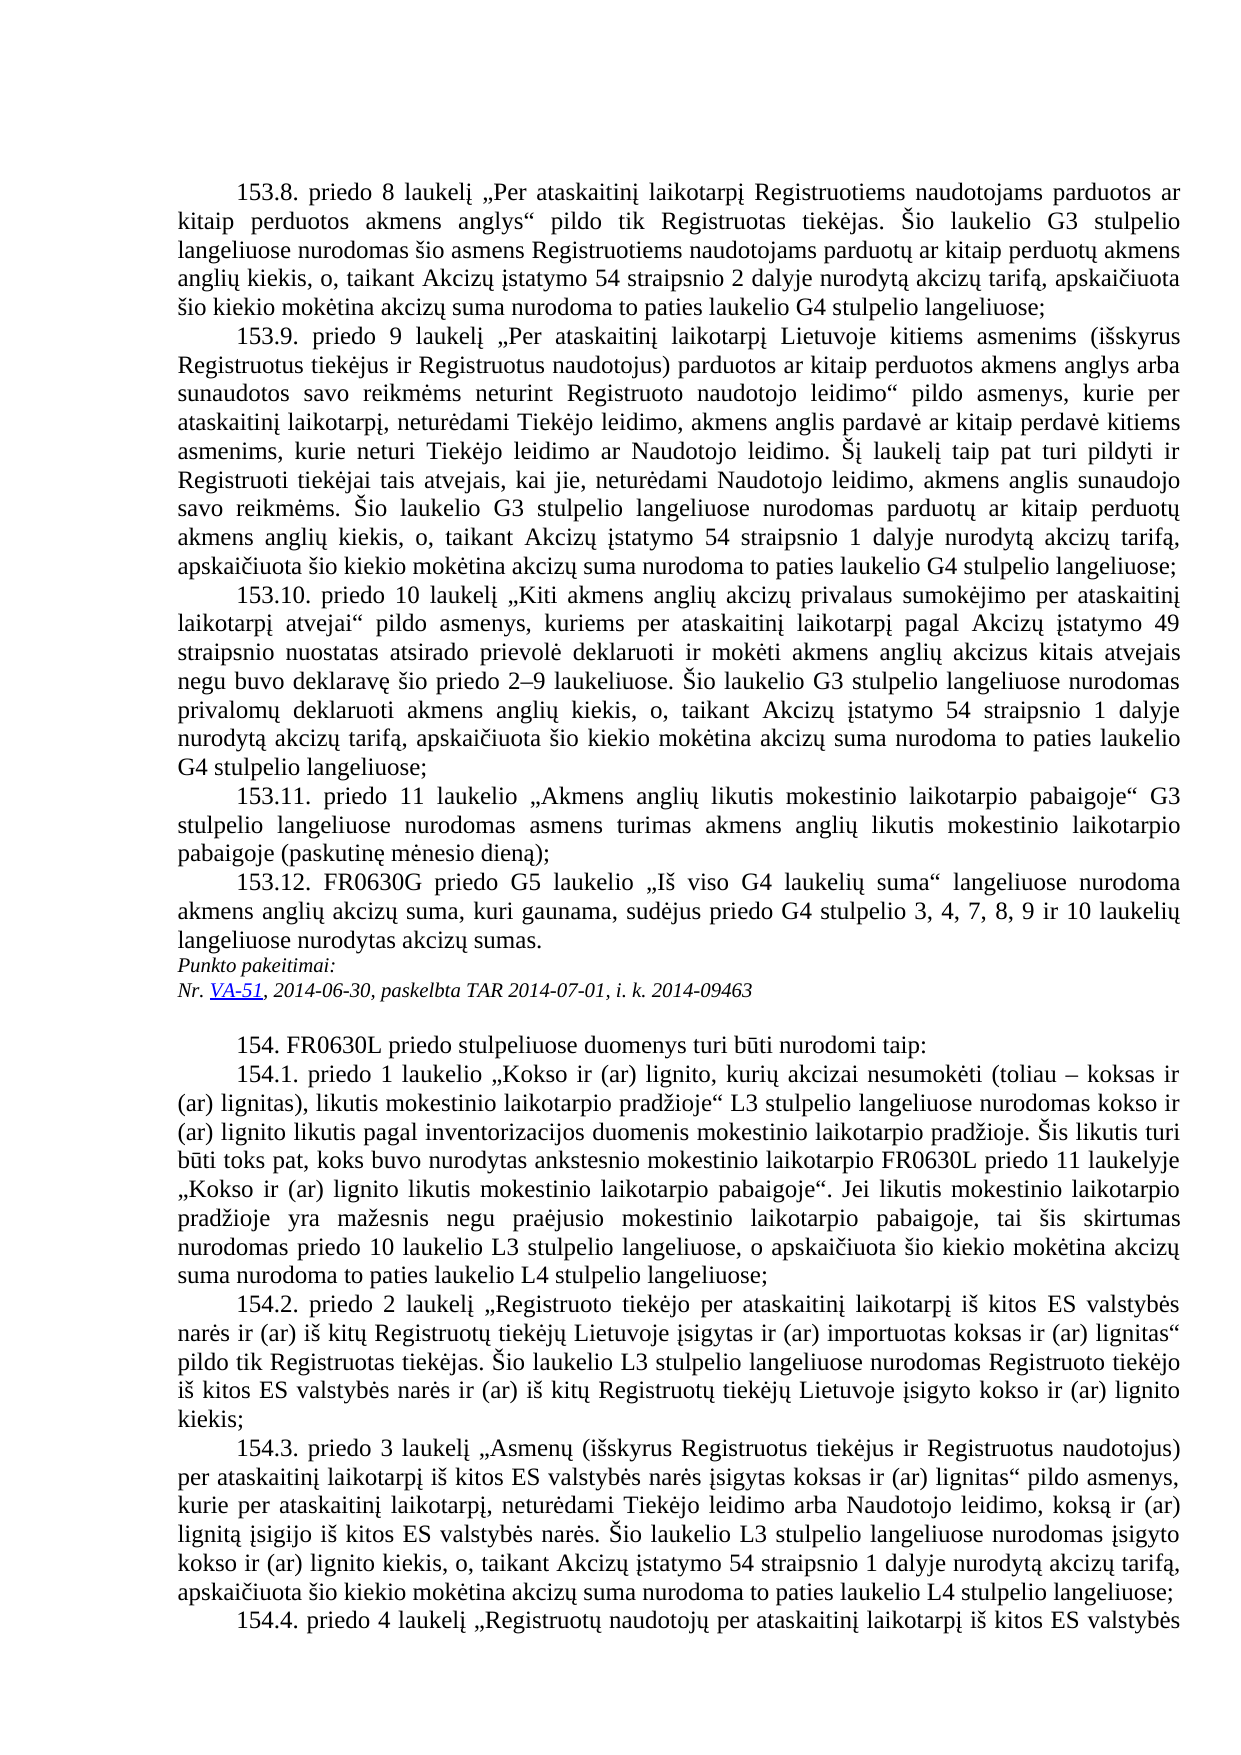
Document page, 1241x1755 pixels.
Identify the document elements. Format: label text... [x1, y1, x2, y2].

text Punkto pakeitimai: [177, 953, 1181, 977]
text 154.4. priedo 4 laukelį „Registruotų naudotojų per ataskaitinį laikotarpį iš kitos ES valstybės [177, 1605, 1181, 1634]
text 153.8. priedo 8 laukelį „Per ataskaitinį laikotarpį Registruotiems naudotojams parduotos ar kitaip perduotos akmens anglys“ pildo tik Registruotas tiekėjas. Šio laukelio G3 stulpelio langeliuose nurodomas šio asmens Registruotiems naudotojams parduotų ar kitaip perduotų akmens anglių kiekis, o, taikant Akcizų įstatymo 54 straipsnio 2 dalyje nurodytą akcizų tarifą, apskaičiuota šio kiekio mokėtina akcizų suma nurodoma to paties laukelio G4 stulpelio langeliuose; [177, 177, 1181, 321]
text 154.2. priedo 2 laukelį „Registruoto tiekėjo per ataskaitinį laikotarpį iš kitos ES valstybės narės ir (ar) iš kitų Registruotų tiekėjų Lietuvoje įsigytas ir (ar) importuotas koksas ir (ar) lignitas“ pildo tik Registruotas tiekėjas. Šio laukelio L3 stulpelio langeliuose nurodomas Registruoto tiekėjo iš kitos ES valstybės narės ir (ar) iš kitų Registruotų tiekėjų Lietuvoje įsigyto kokso ir (ar) lignito kiekis; [177, 1289, 1181, 1433]
text Nr. VA-51, 2014-06-30, paskelbta TAR 2014-07-01, i. k. 2014-09463 [177, 977, 1181, 1002]
text 153.11. priedo 11 laukelio „Akmens anglių likutis mokestinio laikotarpio pabaigoje“ G3 stulpelio langeliuose nurodomas asmens turimas akmens anglių likutis mokestinio laikotarpio pabaigoje (paskutinę mėnesio dieną); [177, 781, 1181, 867]
text 153.10. priedo 10 laukelį „Kiti akmens anglių akcizų privalaus sumokėjimo per ataskaitinį laikotarpį atvejai“ pildo asmenys, kuriems per ataskaitinį laikotarpį pagal Akcizų įstatymo 49 straipsnio nuostatas atsirado prievolė deklaruoti ir mokėti akmens anglių akcizus kitais atvejais negu buvo deklaravę šio priedo 2–9 laukeliuose. Šio laukelio G3 stulpelio langeliuose nurodomas privalomų deklaruoti akmens anglių kiekis, o, taikant Akcizų įstatymo 54 straipsnio 1 dalyje nurodytą akcizų tarifą, apskaičiuota šio kiekio mokėtina akcizų suma nurodoma to paties laukelio G4 stulpelio langeliuose; [177, 580, 1181, 781]
text 154. FR0630L priedo stulpeliuose duomenys turi būti nurodomi taip: [177, 1030, 1181, 1059]
text 154.1. priedo 1 laukelio „Kokso ir (ar) lignito, kurių akcizai nesumokėti (toliau – koksas ir (ar) lignitas), likutis mokestinio laikotarpio pradžioje“ L3 stulpelio langeliuose nurodomas kokso ir (ar) lignito likutis pagal inventorizacijos duomenis mokestinio laikotarpio pradžioje. Šis likutis turi būti toks pat, koks buvo nurodytas ankstesnio mokestinio laikotarpio FR0630L priedo 11 laukelyje „Kokso ir (ar) lignito likutis mokestinio laikotarpio pabaigoje“. Jei likutis mokestinio laikotarpio pradžioje yra mažesnis negu praėjusio mokestinio laikotarpio pabaigoje, tai šis skirtumas nurodomas priedo 10 laukelio L3 stulpelio langeliuose, o apskaičiuota šio kiekio mokėtina akcizų suma nurodoma to paties laukelio L4 stulpelio langeliuose; [177, 1059, 1181, 1289]
text 153.12. FR0630G priedo G5 laukelio „Iš viso G4 laukelių suma“ langeliuose nurodoma akmens anglių akcizų suma, kuri gaunama, sudėjus priedo G4 stulpelio 3, 4, 7, 8, 9 ir 10 laukelių langeliuose nurodytas akcizų sumas. [177, 867, 1181, 953]
text 153.9. priedo 9 laukelį „Per ataskaitinį laikotarpį Lietuvoje kitiems asmenims (išskyrus Registruotus tiekėjus ir Registruotus naudotojus) parduotos ar kitaip perduotos akmens anglys arba sunaudotos savo reikmėms neturint Registruoto naudotojo leidimo“ pildo asmenys, kurie per ataskaitinį laikotarpį, neturėdami Tiekėjo leidimo, akmens anglis pardavė ar kitaip perdavė kitiems asmenims, kurie neturi Tiekėjo leidimo ar Naudotojo leidimo. Šį laukelį taip pat turi pildyti ir Registruoti tiekėjai tais atvejais, kai jie, neturėdami Naudotojo leidimo, akmens anglis sunaudojo savo reikmėms. Šio laukelio G3 stulpelio langeliuose nurodomas parduotų ar kitaip perduotų akmens anglių kiekis, o, taikant Akcizų įstatymo 54 straipsnio 1 dalyje nurodytą akcizų tarifą, apskaičiuota šio kiekio mokėtina akcizų suma nurodoma to paties laukelio G4 stulpelio langeliuose; [177, 321, 1181, 580]
text 154.3. priedo 3 laukelį „Asmenų (išskyrus Registruotus tiekėjus ir Registruotus naudotojus) per ataskaitinį laikotarpį iš kitos ES valstybės narės įsigytas koksas ir (ar) lignitas“ pildo asmenys, kurie per ataskaitinį laikotarpį, neturėdami Tiekėjo leidimo arba Naudotojo leidimo, koksą ir (ar) lignitą įsigijo iš kitos ES valstybės narės. Šio laukelio L3 stulpelio langeliuose nurodomas įsigyto kokso ir (ar) lignito kiekis, o, taikant Akcizų įstatymo 54 straipsnio 1 dalyje nurodytą akcizų tarifą, apskaičiuota šio kiekio mokėtina akcizų suma nurodoma to paties laukelio L4 stulpelio langeliuose; [177, 1433, 1181, 1605]
